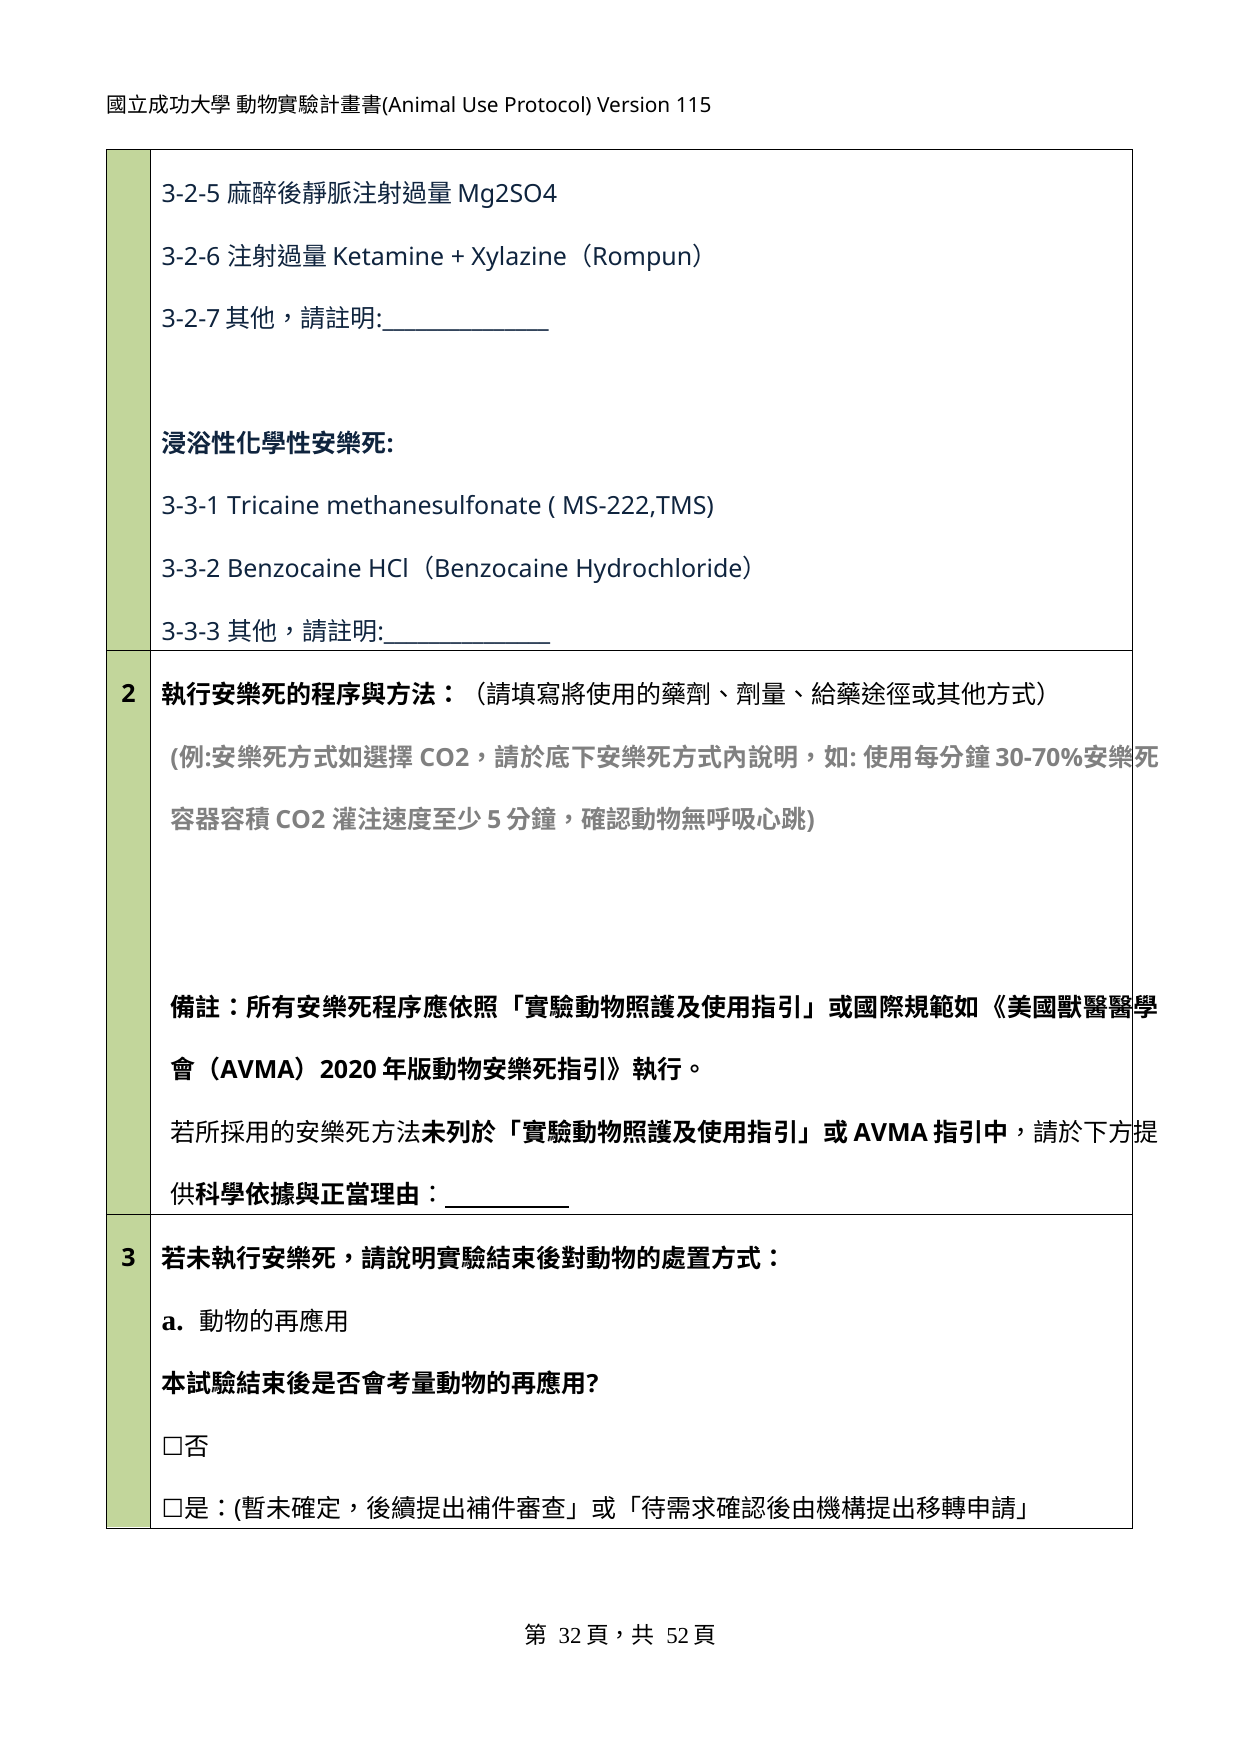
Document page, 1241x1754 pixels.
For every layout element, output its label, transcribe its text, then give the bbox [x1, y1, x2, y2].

table_cell 3 [107, 1215, 150, 1527]
table_cell 執行安樂死的程序與方法：（請填寫將使用的藥劑、劑量、給藥途徑或其他方式） (例:安樂死方式如選擇CO2，請於底下安樂死方式內說明，如: 使用每分鐘30-70%安樂死容器容積CO2 灌注速度至少5分鐘，確認動物無呼吸心跳) 備註：所有安樂死程序應依照「實驗動物照護及使用指引」或國際規範如《美國獸醫醫學會（AVMA）2020年版動物安樂死指引》執行。 若所採用的安樂死方法未列於「實驗動物照護及使用指引」或AVMA指引中，請於下方提供科學依據與正當理由： [151, 651, 1132, 1214]
table_header 3-2-5 麻醉後靜脈注射過量Mg2SO4 3-2-6 注射過量Ketamine + Xylazine（Rompun） 3-2-7其他，請註明:_______________ 浸浴性化學性安樂死: 3-3-1 Tricaine methanesulfonate ( MS-222,TMS) 3-3-2 Benzocaine HCl（Benzocaine Hydrochloride） 3-3-3 其他，請註明:_______________ [151, 150, 1132, 650]
table_cell 2 [107, 651, 150, 1214]
table_header [107, 150, 150, 650]
table_cell 若未執行安樂死，請說明實驗結束後對動物的處置方式： 動物的再應用 本試驗結束後是否會考量動物的再應用? ☐否 ☐是：(暫未確定，後續提出補件審查」或「待需求確認後由機構提出移轉申請」 [151, 1215, 1132, 1527]
